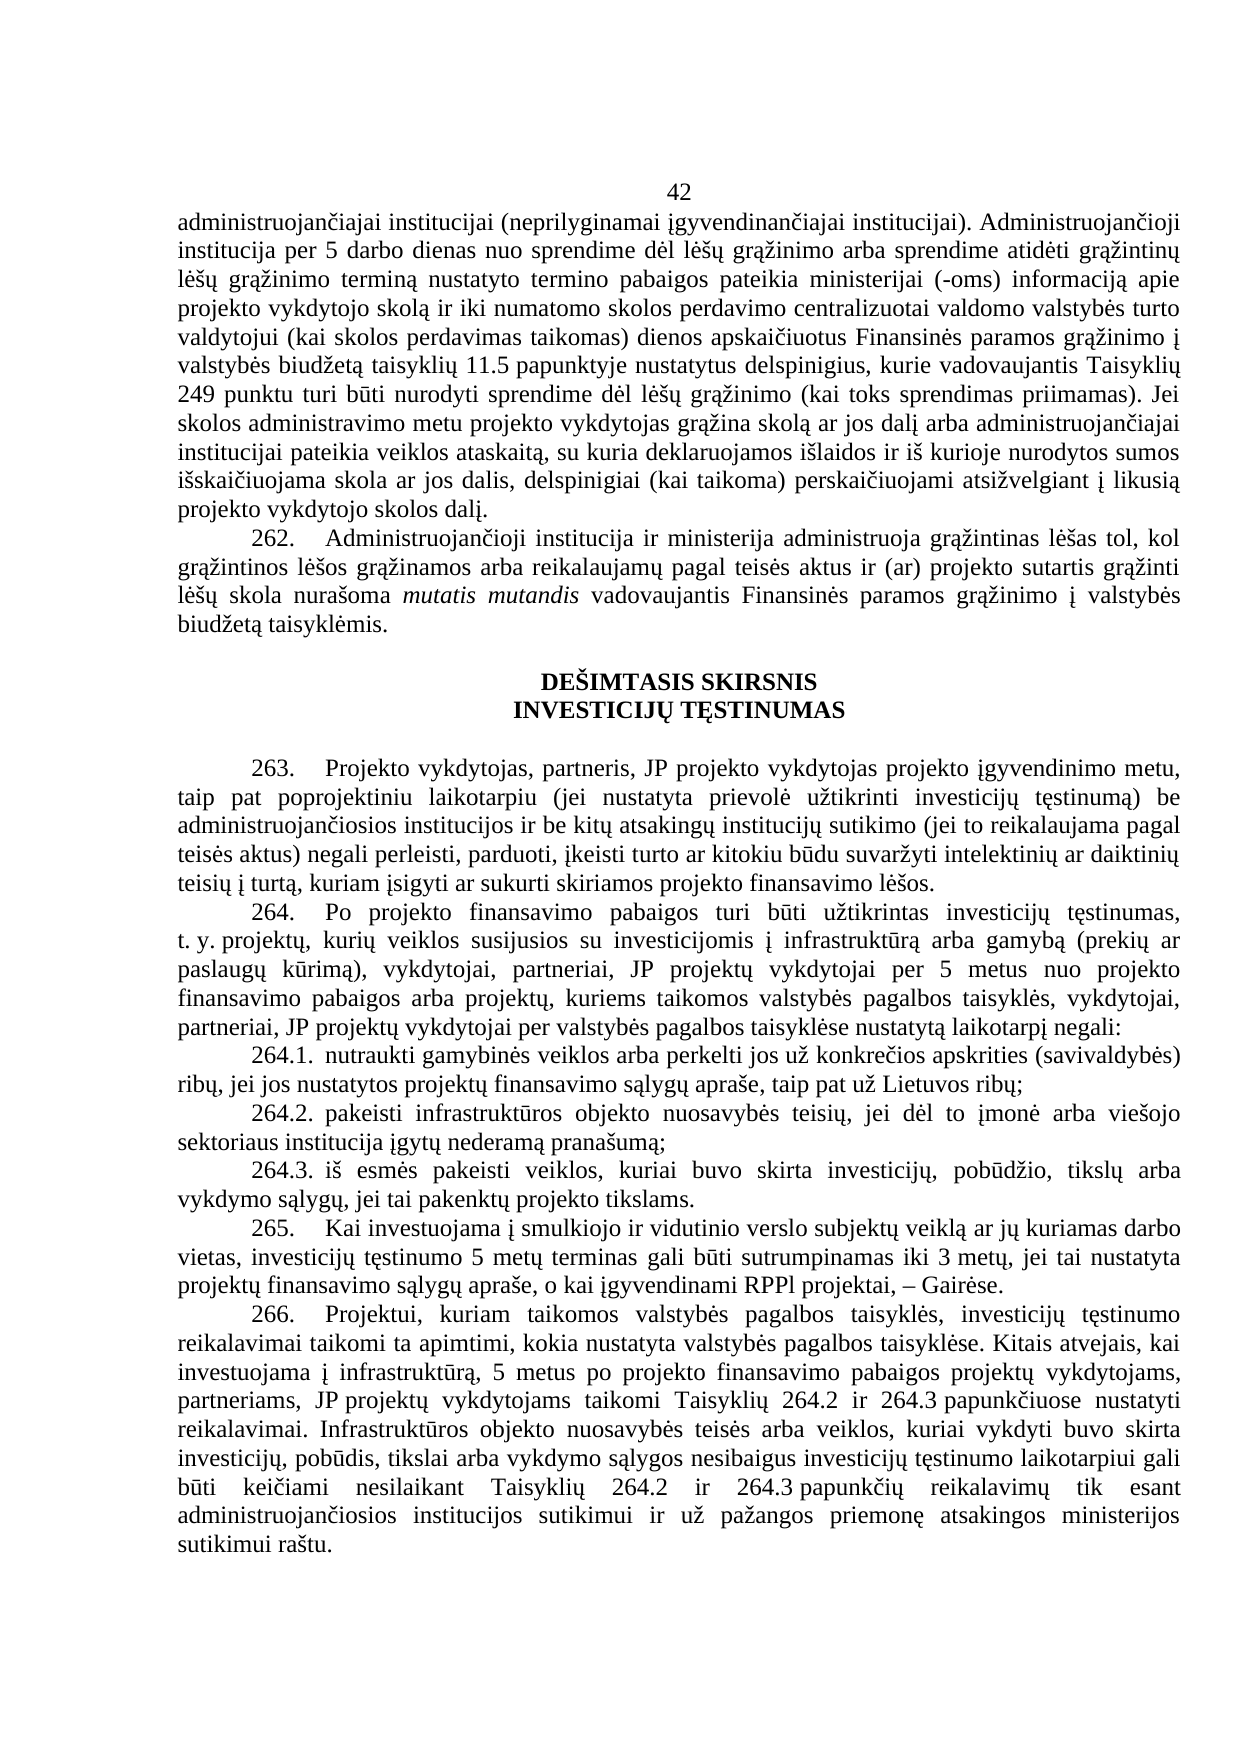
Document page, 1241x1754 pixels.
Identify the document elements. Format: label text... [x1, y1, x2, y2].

text 266. Projektui, kuriam taikomos valstybės pagalbos taisyklės, investicijų tęstinumo reikalavimai taikomi ta apimtimi, kokia nustatyta valstybės pagalbos taisyklėse. Kitais atvejais, kai investuojama į infrastruktūrą, 5 metus po projekto finansavimo pabaigos projektų vykdytojams, partneriams, JP projektų vykdytojams taikomi Taisyklių 264.2 ir 264.3 papunkčiuose nustatyti reikalavimai. Infrastruktūros objekto nuosavybės teisės arba veiklos, kuriai vykdyti buvo skirta investicijų, pobūdis, tikslai arba vykdymo sąlygos nesibaigus investicijų tęstinumo laikotarpiui gali būti keičiami nesilaikant Taisyklių 264.2 ir 264.3 papunkčių reikalavimų tik esant administruojančiosios institucijos sutikimui ir už pažangos priemonę atsakingos ministerijos sutikimui raštu. [177, 1299, 1181, 1558]
text 264.2. pakeisti infrastruktūros objekto nuosavybės teisių, jei dėl to įmonė arba viešojo sektoriaus institucija įgytų nederamą pranašumą; [177, 1098, 1181, 1155]
text 265. Kai investuojama į smulkiojo ir vidutinio verslo subjektų veiklą ar jų kuriamas darbo vietas, investicijų tęstinumo 5 metų terminas gali būti sutrumpinamas iki 3 metų, jei tai nustatyta projektų finansavimo sąlygų apraše, o kai įgyvendinami RPPl projektai, – Gairėse. [177, 1213, 1181, 1299]
subtitle INVESTICIJŲ TĘSTINUMAS [177, 695, 1181, 724]
text 262. Administruojančioji institucija ir ministerija administruoja grąžintinas lėšas tol, kol grąžintinos lėšos grąžinamos arba reikalaujamų pagal teisės aktus ir (ar) projekto sutartis grąžinti lėšų skola nurašoma mutatis mutandis vadovaujantis Finansinės paramos grąžinimo į valstybės biudžetą taisyklėmis. [177, 523, 1181, 638]
text 264.3. iš esmės pakeisti veiklos, kuriai buvo skirta investicijų, pobūdžio, tikslų arba vykdymo sąlygų, jei tai pakenktų projekto tikslams. [177, 1155, 1181, 1213]
subtitle Dešimtasis skirsnis [177, 667, 1181, 695]
text 264.1. nutraukti gamybinės veiklos arba perkelti jos už konkrečios apskrities (savivaldybės) ribų, jei jos nustatytos projektų finansavimo sąlygų apraše, taip pat už Lietuvos ribų; [177, 1040, 1181, 1098]
text 264. Po projekto finansavimo pabaigos turi būti užtikrintas investicijų tęstinumas, t. y. projektų, kurių veiklos susijusios su investicijomis į infrastruktūrą arba gamybą (prekių ar paslaugų kūrimą), vykdytojai, partneriai, JP projektų vykdytojai per 5 metus nuo projekto finansavimo pabaigos arba projektų, kuriems taikomos valstybės pagalbos taisyklės, vykdytojai, partneriai, JP projektų vykdytojai per valstybės pagalbos taisyklėse nustatytą laikotarpį negali: [177, 897, 1181, 1040]
text 263. Projekto vykdytojas, partneris, JP projekto vykdytojas projekto įgyvendinimo metu, taip pat poprojektiniu laikotarpiu (jei nustatyta prievolė užtikrinti investicijų tęstinumą) be administruojančiosios institucijos ir be kitų atsakingų institucijų sutikimo (jei to reikalaujama pagal teisės aktus) negali perleisti, parduoti, įkeisti turto ar kitokiu būdu suvaržyti intelektinių ar daiktinių teisių į turtą, kuriam įsigyti ar sukurti skiriamos projekto finansavimo lėšos. [177, 753, 1181, 897]
text administruojančiajai institucijai (neprilyginamai įgyvendinančiajai institucijai). Administruojančioji institucija per 5 darbo dienas nuo sprendime dėl lėšų grąžinimo arba sprendime atidėti grąžintinų lėšų grąžinimo terminą nustatyto termino pabaigos pateikia ministerijai (-oms) informaciją apie projekto vykdytojo skolą ir iki numatomo skolos perdavimo centralizuotai valdomo valstybės turto valdytojui (kai skolos perdavimas taikomas) dienos apskaičiuotus Finansinės paramos grąžinimo į valstybės biudžetą taisyklių 11.5 papunktyje nustatytus delspinigius, kurie vadovaujantis Taisyklių 249 punktu turi būti nurodyti sprendime dėl lėšų grąžinimo (kai toks sprendimas priimamas). Jei skolos administravimo metu projekto vykdytojas grąžina skolą ar jos dalį arba administruojančiajai institucijai pateikia veiklos ataskaitą, su kuria deklaruojamos išlaidos ir iš kurioje nurodytos sumos išskaičiuojama skola ar jos dalis, delspinigiai (kai taikoma) perskaičiuojami atsižvelgiant į likusią projekto vykdytojo skolos dalį. [177, 207, 1181, 523]
